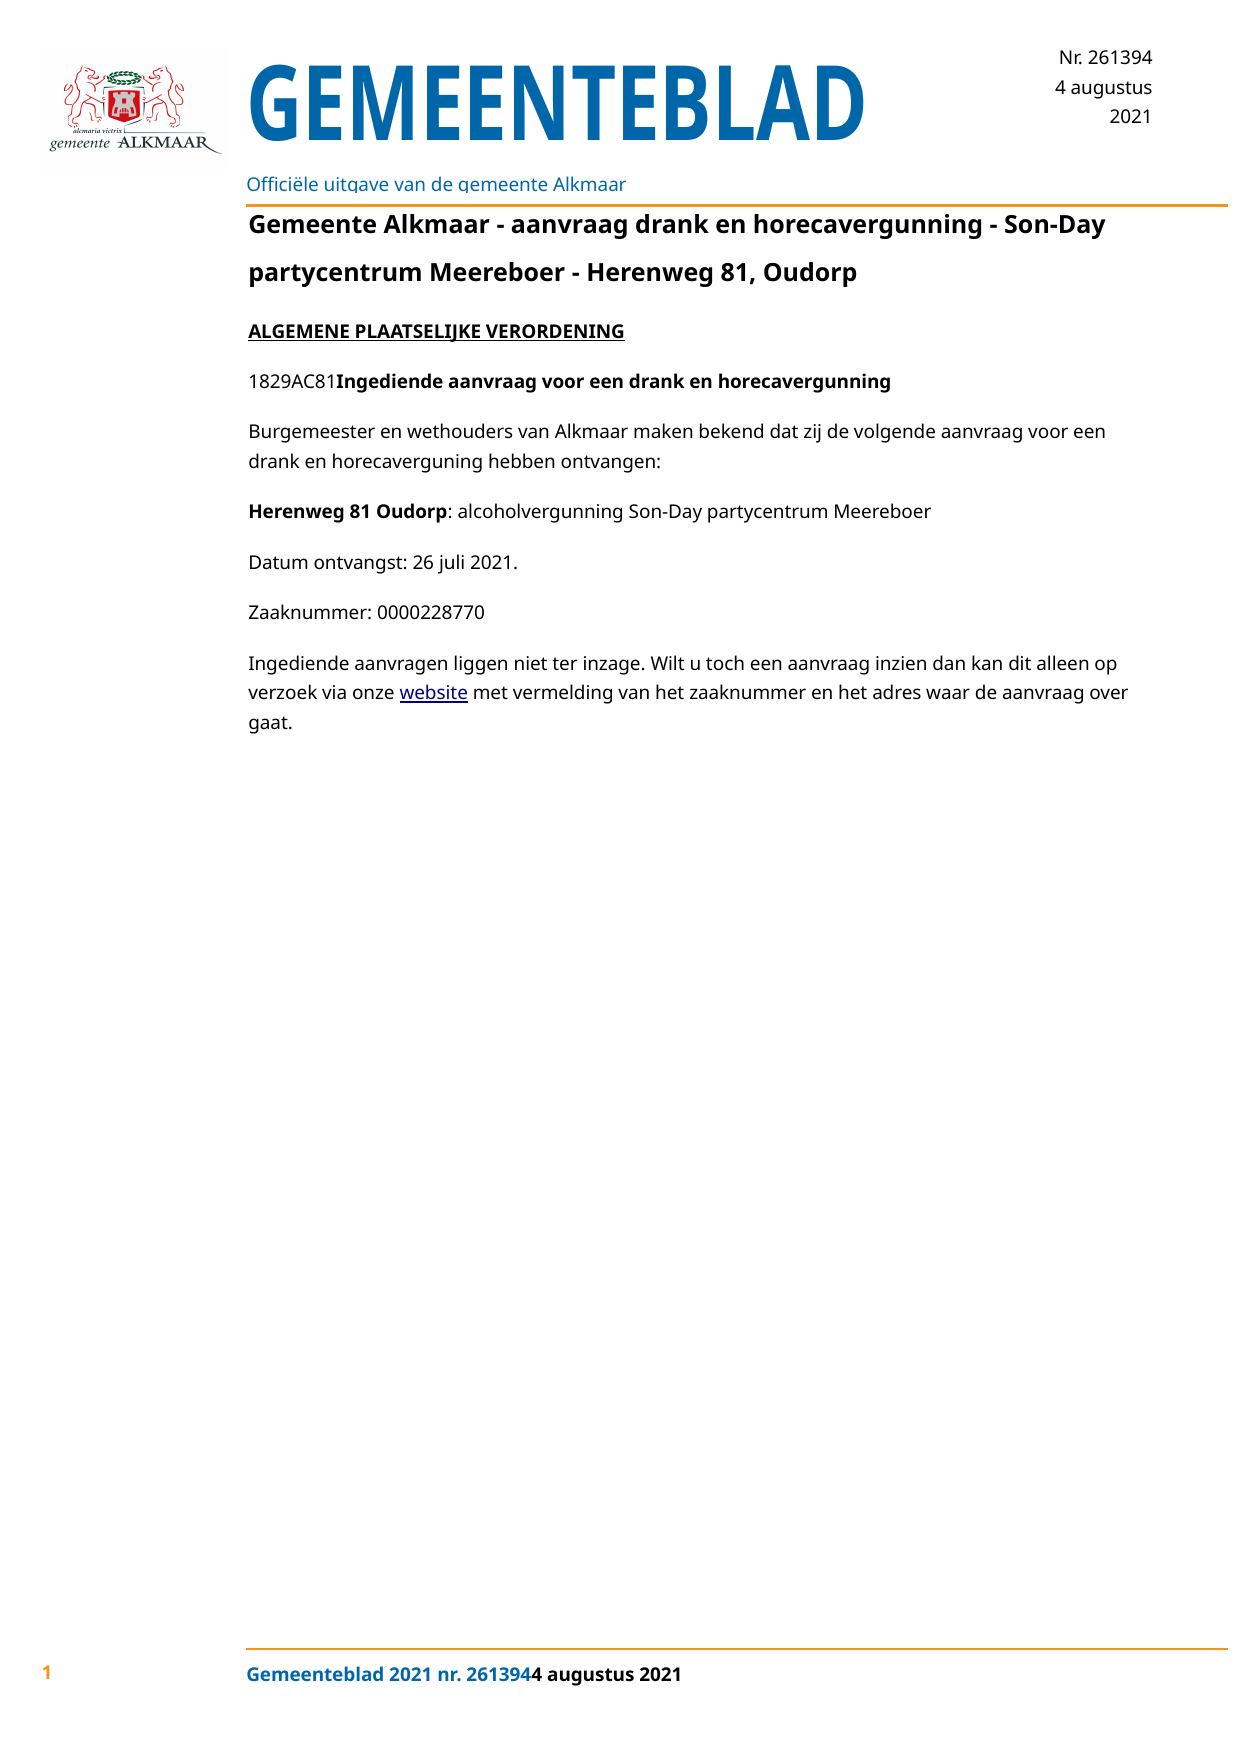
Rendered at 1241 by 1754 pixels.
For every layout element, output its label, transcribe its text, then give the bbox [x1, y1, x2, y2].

text Gemeente Alkmaar - aanvraag drank en horecavergunning - Son-Day partycentrum Meereboer - Herenweg 81, Oudorp [248, 207, 1152, 288]
text ALGEMENE PLAATSELIJKE VERORDENING [248, 318, 1152, 344]
text Datum ontvangst: 26 juli 2021. [248, 549, 1152, 575]
picture [41, 47, 231, 172]
text 1829AC81Ingediende aanvraag voor een drank en horecavergunning [248, 368, 1152, 394]
text Ingediende aanvragen liggen niet ter inzage. Wilt u toch een aanvraag inzien dan kan dit alleen op verzoek via onze website met vermelding van het zaaknummer en het adres waar de aanvraag over gaat. [248, 650, 1152, 735]
text Zaaknummer: 0000228770 [248, 599, 1152, 625]
text Herenweg 81 Oudorp: alcoholvergunning Son-Day partycentrum Meereboer [248, 499, 1152, 524]
text Burgemeester en wethouders van Alkmaar maken bekend dat zij de volgende aanvraag voor een drank en horecaverguning hebben ontvangen: [248, 419, 1152, 474]
